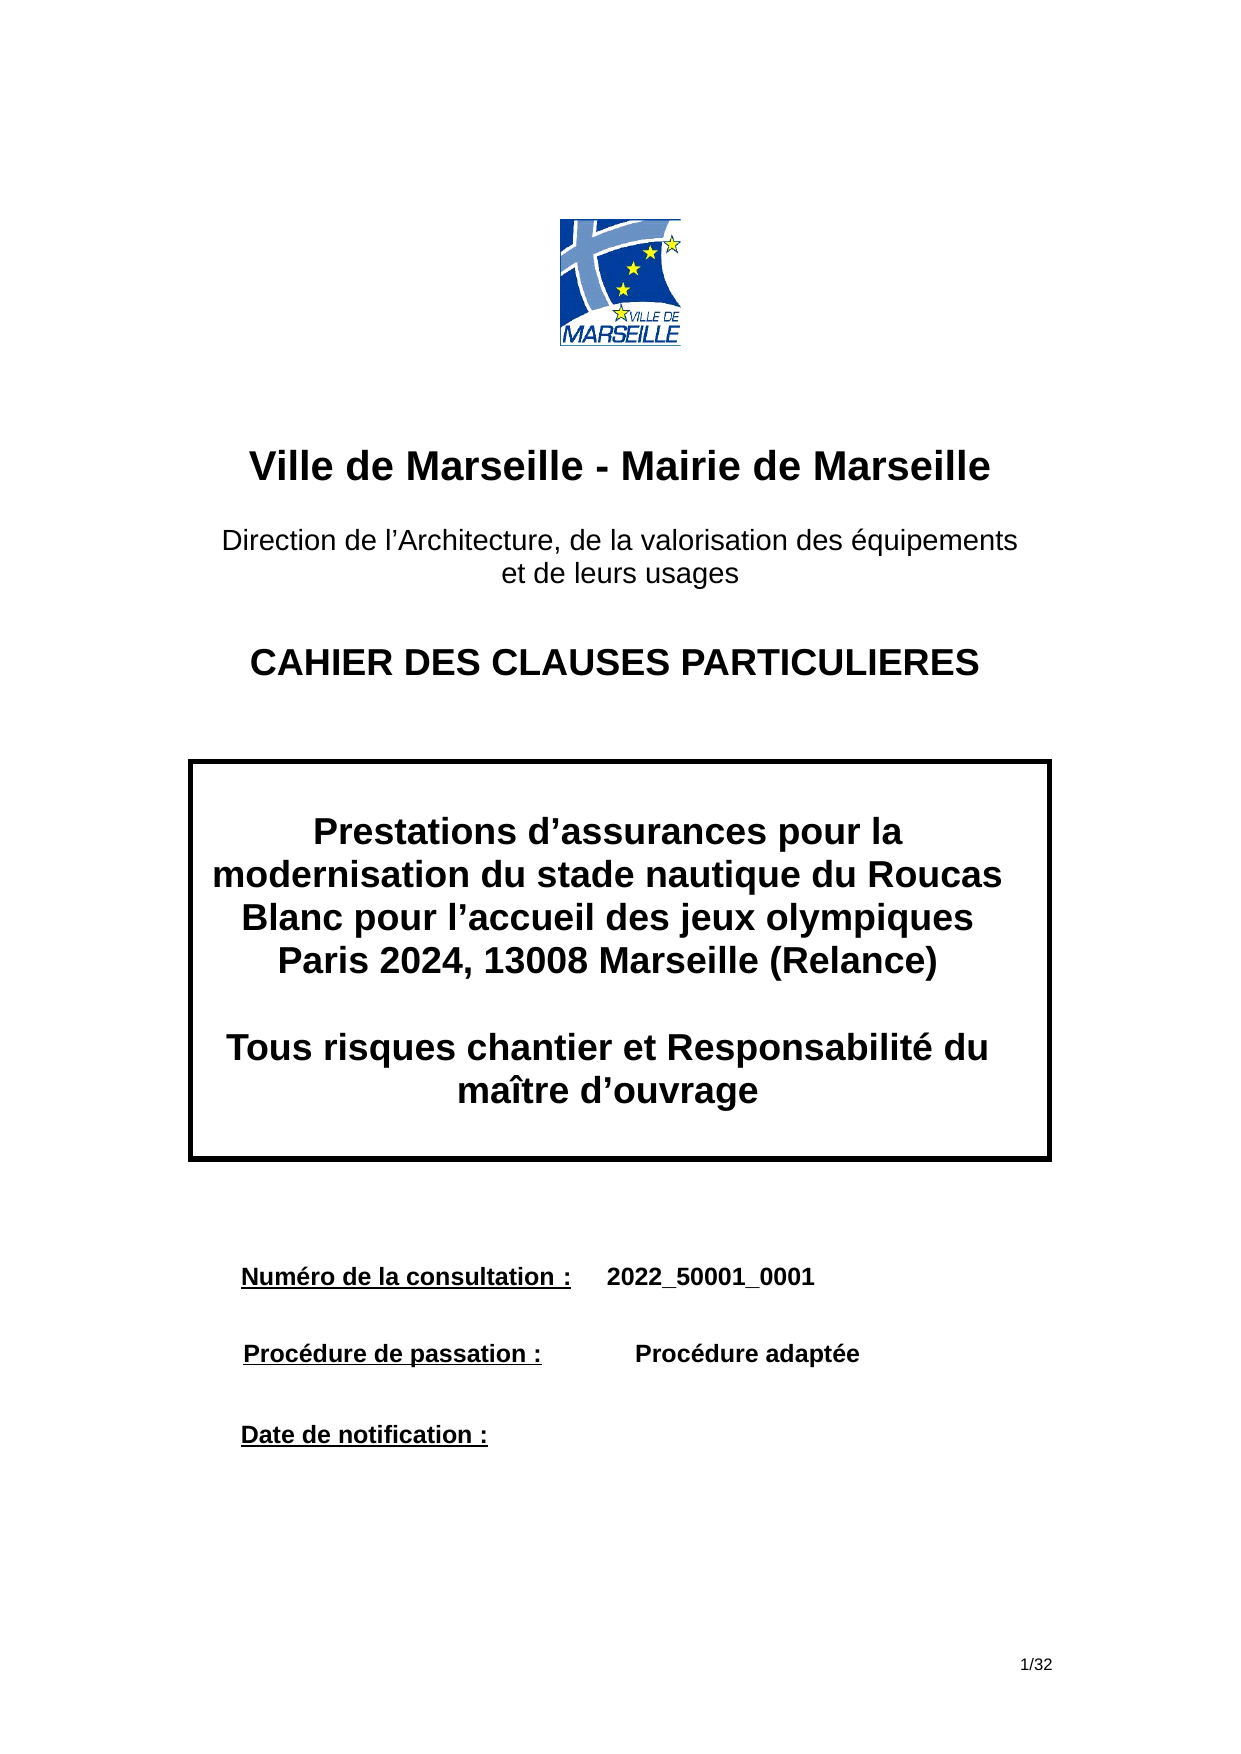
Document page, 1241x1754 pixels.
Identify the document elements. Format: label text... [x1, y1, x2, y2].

text Date de notification : [241, 1421, 1052, 1449]
text Ville de Marseille - Mairie de Marseille [188, 441, 1052, 489]
text CAHIER DES CLAUSES PARTICULIERES [188, 640, 1052, 683]
text Tous risques chantier et Responsabilité du maître d’ouvrage [193, 1018, 1047, 1111]
text Direction de l’Architecture, de la valorisation des équipements [188, 523, 1052, 556]
text Numéro de la consultation : 2022_50001_0001 [241, 1262, 1052, 1291]
text et de leurs usages [188, 556, 1052, 590]
text Procédure de passation : Procédure adaptée [243, 1339, 1052, 1368]
